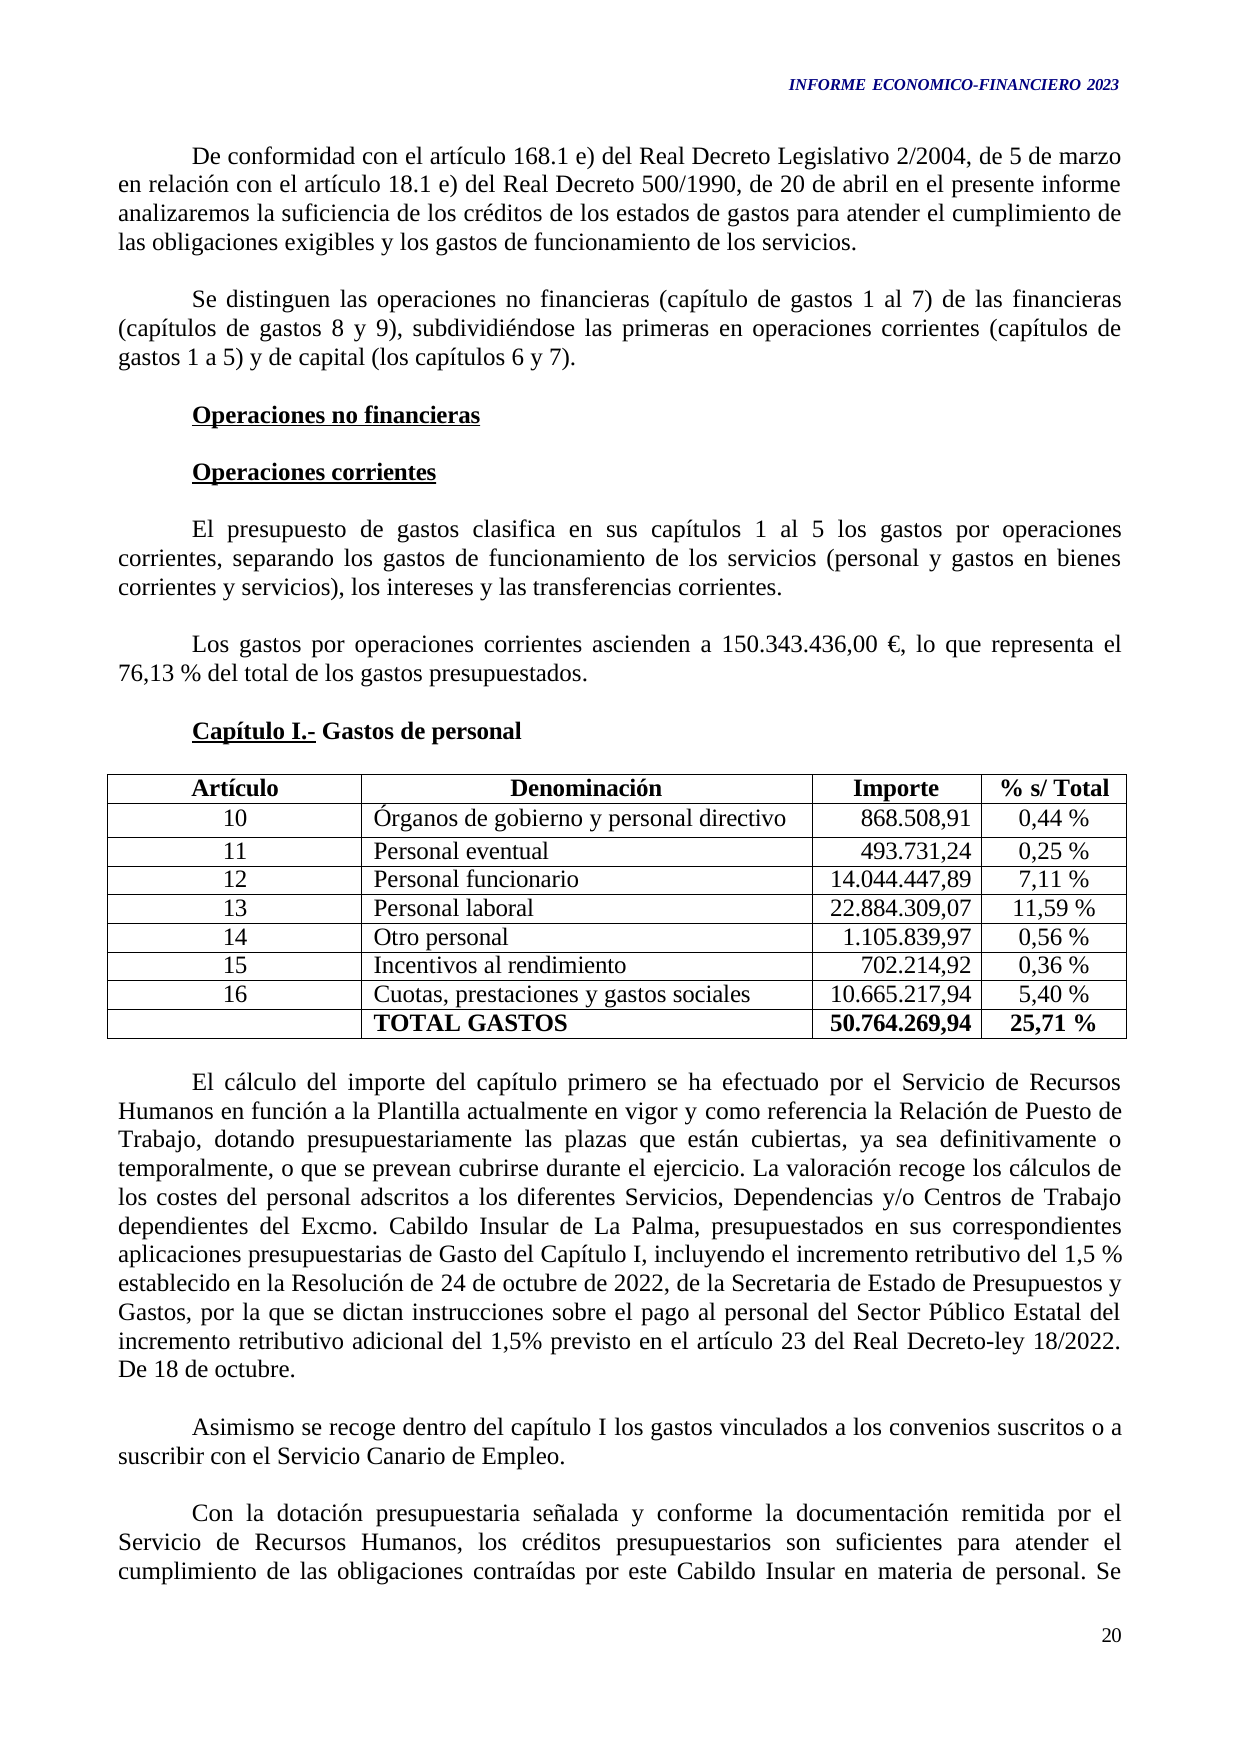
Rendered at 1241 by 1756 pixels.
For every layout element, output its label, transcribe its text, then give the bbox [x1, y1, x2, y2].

table_cell Incentivos al rendimiento [362, 953, 812, 980]
text De conformidad con el artículo 168.1 e) del Real Decreto Legislativo 2/2004, de 5 de marzo en relación con el artículo 18.1 e) del Real Decreto 500/1990, de 20 de abril en el presente informe analizaremos la suficiencia de los créditos de los estados de gastos para atender el cumplimiento de las obligaciones exigibles y los gastos de funcionamiento de los servicios. [118, 141, 1122, 256]
text Con la dotación presupuestaria señalada y conforme la documentación remitida por el Servicio de Recursos Humanos, los créditos presupuestarios son suficientes para atender el cumplimiento de las obligaciones contraídas por este Cabildo Insular en materia de personal. Se [118, 1498, 1123, 1585]
table_cell 493.731,24 [813, 838, 981, 866]
text Se distinguen las operaciones no financieras (capítulo de gastos 1 al 7) de las financieras (capítulos de gastos 8 y 9), subdividiéndose las primeras en operaciones corrientes (capítulos de gastos 1 a 5) y de capital (los capítulos 6 y 7). [118, 284, 1123, 371]
table_cell 0,56 % [982, 924, 1126, 952]
text El cálculo del importe del capítulo primero se ha efectuado por el Servicio de Recursos Humanos en función a la Plantilla actualmente en vigor y como referencia la Relación de Puesto de Trabajo, dotando presupuestariamente las plazas que están cubiertas, ya sea definitivamente o temporalmente, o que se prevean cubrirse durante el ejercicio. La valoración recoge los cálculos de los costes del personal adscritos a los diferentes Servicios, Dependencias y/o Centros de Trabajo dependientes del Excmo. Cabildo Insular de La Palma, presupuestados en sus correspondientes aplicaciones presupuestarias de Gasto del Capítulo I, incluyendo el incremento retributivo del 1,5 % establecido en la Resolución de 24 de octubre de 2022, de la Secretaria de Estado de Presupuestos y Gastos, por la que se dictan instrucciones sobre el pago al personal del Sector Público Estatal del incremento retributivo adicional del 1,5% previsto en el artículo 23 del Real Decreto-ley 18/2022. De 18 de octubre. [118, 1067, 1123, 1383]
table_cell 22.884.309,07 [813, 895, 981, 923]
table_cell 11,59 % [982, 895, 1126, 923]
table_cell TOTAL GASTOS [362, 1010, 812, 1038]
text El presupuesto de gastos clasifica en sus capítulos 1 al 5 los gastos por operaciones corrientes, separando los gastos de funcionamiento de los servicios (personal y gastos en bienes corrientes y servicios), los intereses y las transferencias corrientes. [118, 514, 1123, 601]
table_cell 1.105.839,97 [813, 924, 981, 952]
table_cell 5,40 % [982, 981, 1126, 1009]
table_cell Otro personal [362, 924, 812, 952]
table_header Importe [813, 775, 981, 803]
table_cell 0,36 % [982, 953, 1126, 980]
table_header Denominación [362, 775, 812, 803]
table_cell 11 [108, 838, 361, 866]
table_cell 10 [108, 804, 361, 837]
text Los gastos por operaciones corrientes ascienden a 150.343.436,00 €, lo que representa el 76,13 % del total de los gastos presupuestados. [118, 629, 1123, 687]
table_cell 50.764.269,94 [813, 1010, 981, 1038]
table_header % s/ Total [982, 775, 1126, 803]
table_cell 13 [108, 895, 361, 923]
text Operaciones corrientes [192, 457, 1213, 486]
table_cell 0,44 % [982, 804, 1126, 837]
table_cell Personal laboral [362, 895, 812, 923]
table_cell 15 [108, 953, 361, 980]
table_cell 7,11 % [982, 867, 1126, 894]
table_cell 16 [108, 981, 361, 1009]
table_header Artículo [108, 775, 361, 803]
text Asimismo se recoge dentro del capítulo I los gastos vinculados a los convenios suscritos o a suscribir con el Servicio Canario de Empleo. [118, 1412, 1123, 1470]
table_cell Personal eventual [362, 838, 812, 866]
table_cell 14.044.447,89 [813, 867, 981, 894]
table_cell 25,71 % [982, 1010, 1126, 1038]
table_cell Órganos de gobierno y personal directivo [362, 804, 812, 837]
table_cell 10.665.217,94 [813, 981, 981, 1009]
table_cell 14 [108, 924, 361, 952]
table_cell 12 [108, 867, 361, 894]
table_cell [108, 1010, 361, 1038]
table_cell Personal funcionario [362, 867, 812, 894]
table_cell 868.508,91 [813, 804, 981, 837]
table_cell 702.214,92 [813, 953, 981, 980]
table_cell Cuotas, prestaciones y gastos sociales [362, 981, 812, 1009]
subtitle Operaciones no financieras [192, 400, 1213, 428]
table_cell 0,25 % [982, 838, 1126, 866]
subtitle Capítulo I.- Gastos de personal [192, 716, 1213, 745]
